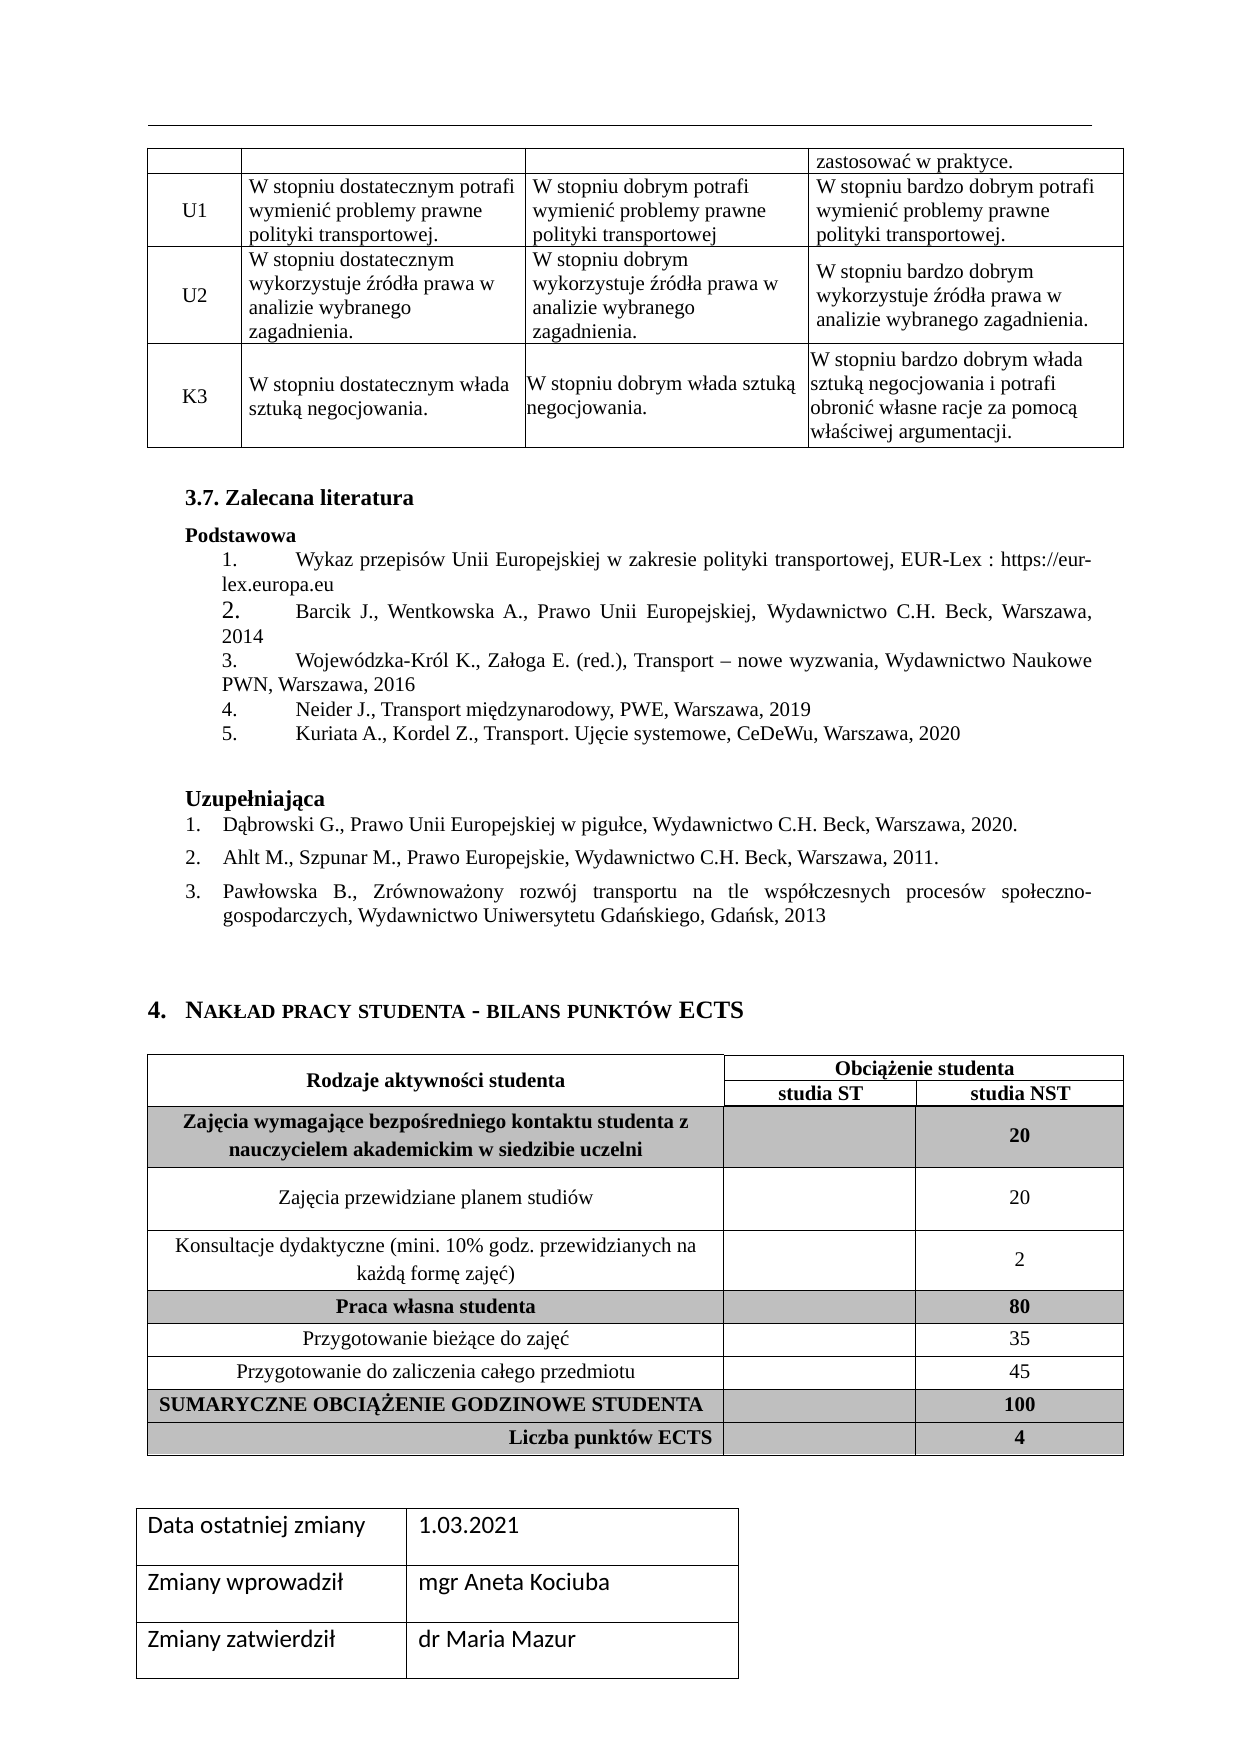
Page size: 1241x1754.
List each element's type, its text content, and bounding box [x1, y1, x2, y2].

table_cell [724, 1357, 915, 1389]
table_cell mgr Aneta Kociuba [407, 1566, 738, 1622]
list Wojewódzka-Król K., Załoga E. (red.), Transport – nowe wyzwania, Wydawnictwo Naukowe PWN, Warszawa, 2016 [222, 648, 1092, 696]
table_cell W stopniu dobrym potrafi wymienić problemy prawne polityki transportowej [526, 174, 808, 246]
table_cell [724, 1390, 915, 1422]
list Nakład pracy studenta - bilans punktów ECTS [148, 995, 1092, 1023]
table_cell W stopniu dostatecznym wykorzystuje źródła prawa w analizie wybranego zagadnienia. [242, 247, 525, 343]
table_header 1.03.2021 [407, 1509, 738, 1565]
table_cell Zmiany zatwierdził [137, 1623, 406, 1678]
table_cell [148, 149, 241, 173]
table_cell W stopniu bardzo dobrym włada sztuką negocjowania i potrafi obronić własne racje za pomocą właściwej argumentacji. [809, 344, 1123, 447]
table_cell 45 [916, 1357, 1123, 1389]
table_header Rodzaje aktywności studenta [148, 1055, 724, 1106]
table_cell W stopniu dostatecznym potrafi wymienić problemy prawne polityki transportowej. [242, 174, 525, 246]
table_cell Liczba punktów ECTS [148, 1423, 723, 1454]
table_cell studia ST [725, 1081, 916, 1105]
table_header Obciążenie studenta [725, 1056, 1123, 1080]
table_cell 4 [916, 1423, 1123, 1454]
table_cell Zajęcia przewidziane planem studiów [148, 1168, 723, 1230]
table_cell 100 [916, 1390, 1123, 1422]
table_cell 20 [916, 1107, 1123, 1167]
table_cell Przygotowanie bieżące do zajęć [148, 1324, 723, 1356]
list Pawłowska B., Zrównoważony rozwój transportu na tle współczesnych procesów społeczno-gospodarczych, Wydawnictwo Uniwersytetu Gdańskiego, Gdańsk, 2013 [185, 879, 1092, 927]
table_cell [526, 149, 808, 173]
text Podstawowa [185, 523, 1092, 547]
list Ahlt M., Szpunar M., Prawo Europejskie, Wydawnictwo C.H. Beck, Warszawa, 2011. [185, 845, 1092, 869]
table_cell [724, 1107, 915, 1167]
table_cell Przygotowanie do zaliczenia całego przedmiotu [148, 1357, 723, 1389]
table_cell W stopniu dostatecznym włada sztuką negocjowania. [242, 344, 525, 447]
list Wykaz przepisów Unii Europejskiej w zakresie polityki transportowej, EUR-Lex : https://eur-lex.europa.eu [222, 547, 1092, 596]
table_cell [724, 1423, 915, 1454]
table_header Data ostatniej zmiany [137, 1509, 406, 1565]
table_cell U1 [148, 174, 241, 246]
table_cell dr Maria Mazur [407, 1623, 738, 1678]
table_cell [724, 1168, 915, 1230]
table_cell 20 [916, 1168, 1123, 1230]
table_cell U2 [148, 247, 241, 343]
table_cell W stopniu bardzo dobrym wykorzystuje źródła prawa w analizie wybranego zagadnienia. [809, 247, 1123, 343]
table_cell [242, 149, 525, 173]
table_cell Praca własna studenta [148, 1291, 723, 1323]
table_cell W stopniu bardzo dobrym potrafi wymienić problemy prawne polityki transportowej. [809, 174, 1123, 246]
table_cell [724, 1231, 915, 1290]
table_cell zastosować w praktyce. [809, 149, 1123, 173]
list Barcik J., Wentkowska A., Prawo Unii Europejskiej, Wydawnictwo C.H. Beck, Warszawa, 2014 [222, 596, 1092, 648]
table_cell 2 [916, 1231, 1123, 1290]
list Kuriata A., Kordel Z., Transport. Ujęcie systemowe, CeDeWu, Warszawa, 2020 [222, 721, 1092, 744]
table_cell 80 [916, 1291, 1123, 1323]
text 3.7. Zalecana literatura [185, 484, 1092, 511]
table_cell W stopniu dobrym włada sztuką negocjowania. [526, 344, 808, 447]
table_cell Zajęcia wymagające bezpośredniego kontaktu studenta z nauczycielem akademickim w siedzibie uczelni [148, 1107, 723, 1167]
table_cell K3 [148, 344, 241, 447]
text Uzupełniająca [185, 786, 1092, 812]
table_cell [724, 1324, 915, 1356]
table_cell Zmiany wprowadził [137, 1566, 406, 1622]
list Neider J., Transport międzynarodowy, PWE, Warszawa, 2019 [222, 696, 1092, 721]
table_cell Konsultacje dydaktyczne (mini. 10% godz. przewidzianych na każdą formę zajęć) [148, 1231, 723, 1290]
table_cell studia NST [917, 1081, 1123, 1105]
table_cell W stopniu dobrym wykorzystuje źródła prawa w analizie wybranego zagadnienia. [526, 247, 808, 343]
table_cell [724, 1291, 915, 1323]
table_cell 35 [916, 1324, 1123, 1356]
table_cell SUMARYCZNE OBCIĄŻENIE GODZINOWE STUDENTA [148, 1390, 723, 1422]
list Dąbrowski G., Prawo Unii Europejskiej w pigułce, Wydawnictwo C.H. Beck, Warszawa, 2020. [185, 812, 1092, 836]
